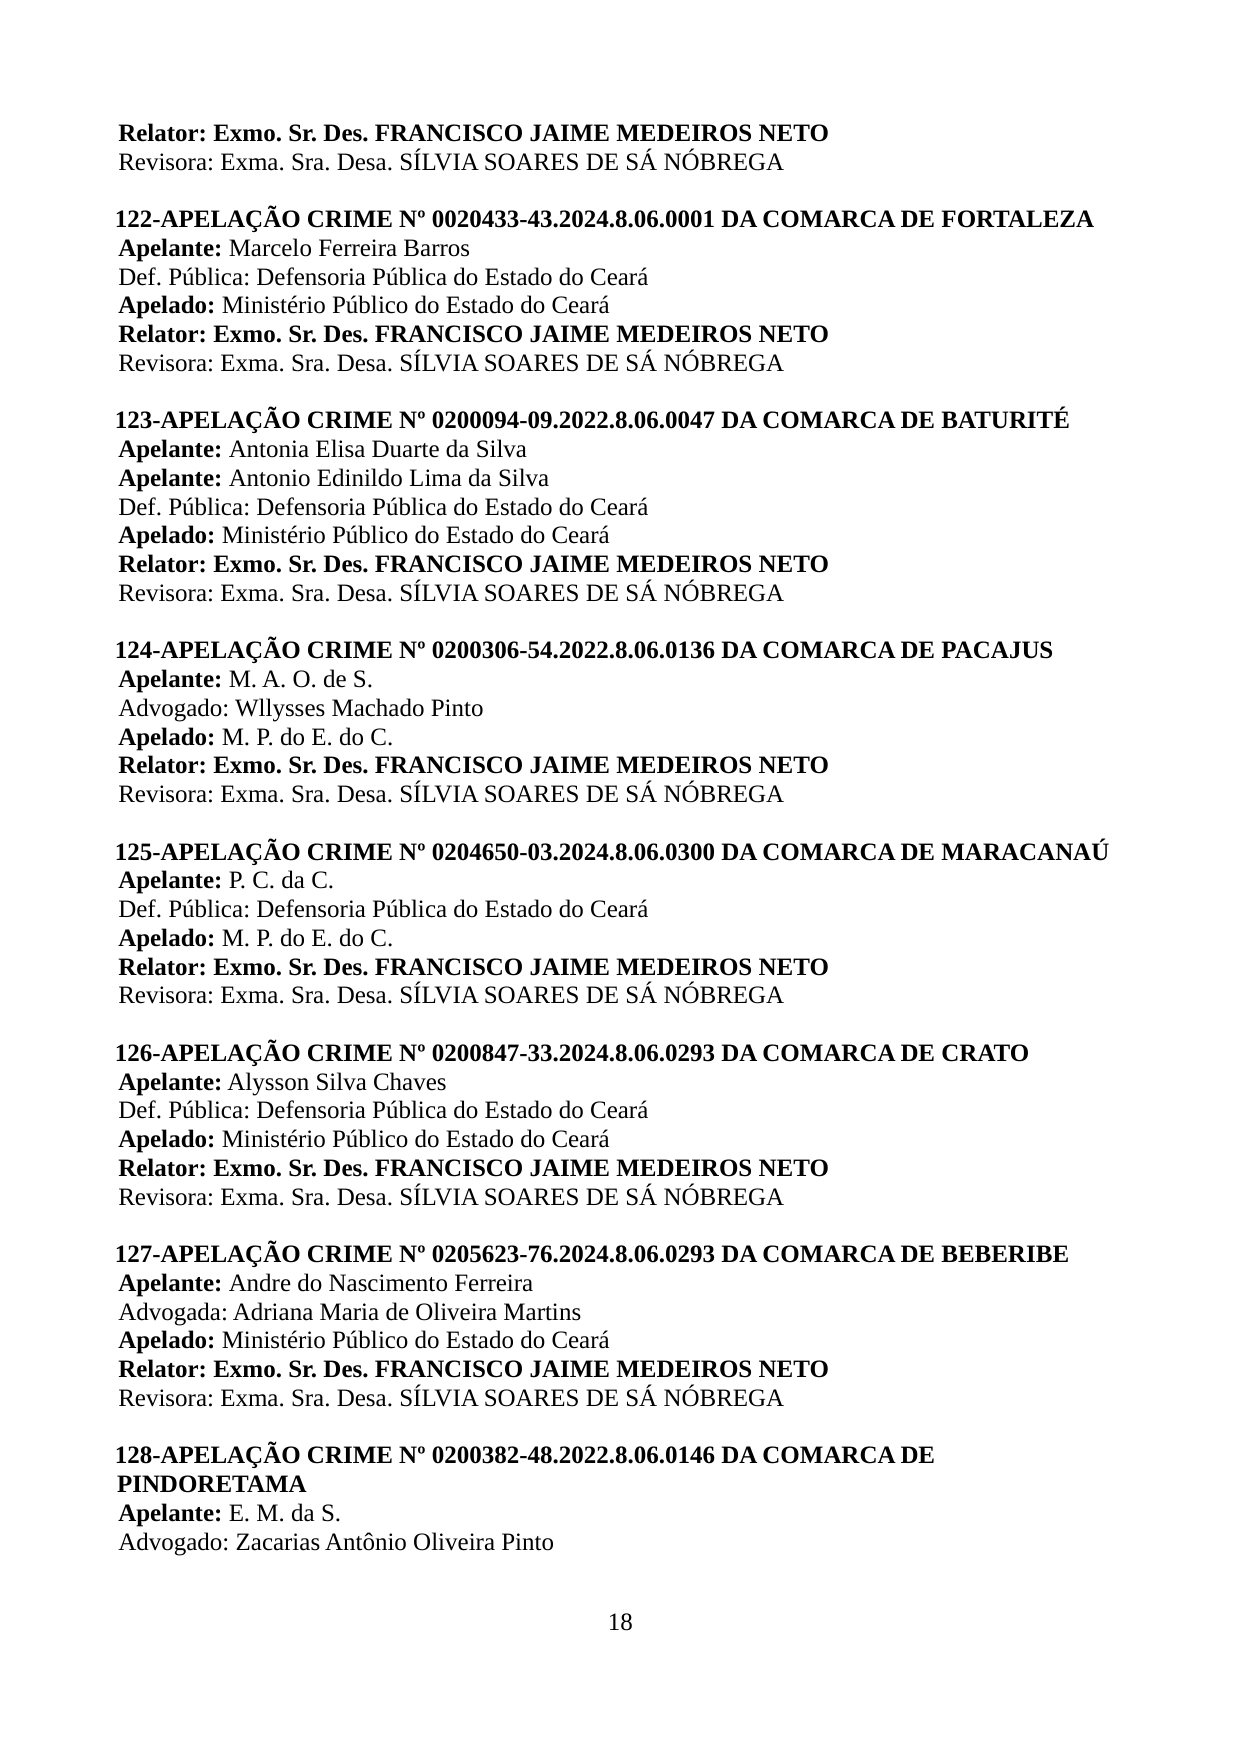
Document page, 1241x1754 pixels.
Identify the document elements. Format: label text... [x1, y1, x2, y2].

text Def. Pública: Defensoria Pública do Estado do Ceará [118, 894, 1122, 923]
text Apelante: Marcelo Ferreira Barros [118, 233, 1122, 262]
text 123-APELAÇÃO CRIME Nº 0200094-09.2022.8.06.0047 DA COMARCA DE BATURITÉ [114, 406, 1122, 434]
text Revisora: Exma. Sra. Desa. SÍLVIA SOARES DE SÁ NÓBREGA [118, 147, 1122, 176]
text Apelante: P. C. da C. [118, 866, 1122, 894]
text Revisora: Exma. Sra. Desa. SÍLVIA SOARES DE SÁ NÓBREGA [118, 1383, 1122, 1412]
text 122-APELAÇÃO CRIME Nº 0020433-43.2024.8.06.0001 DA COMARCA DE FORTALEZA [114, 204, 1122, 233]
text Apelante: M. A. O. de S. [118, 664, 1122, 693]
text Revisora: Exma. Sra. Desa. SÍLVIA SOARES DE SÁ NÓBREGA [118, 578, 1122, 607]
text Relator: Exmo. Sr. Des. FRANCISCO JAIME MEDEIROS NETO [118, 1354, 1122, 1383]
text 126-APELAÇÃO CRIME Nº 0200847-33.2024.8.06.0293 DA COMARCA DE CRATO [114, 1038, 1122, 1067]
text Apelante: Alysson Silva Chaves [118, 1067, 1122, 1096]
text Revisora: Exma. Sra. Desa. SÍLVIA SOARES DE SÁ NÓBREGA [118, 779, 1122, 808]
text Revisora: Exma. Sra. Desa. SÍLVIA SOARES DE SÁ NÓBREGA [118, 348, 1122, 377]
text Relator: Exmo. Sr. Des. FRANCISCO JAIME MEDEIROS NETO [118, 319, 1122, 348]
text 128-APELAÇÃO CRIME Nº 0200382-48.2022.8.06.0146 DA COMARCA DE PINDORETAMA [114, 1441, 1122, 1498]
text Apelado: M. P. do E. do C. [118, 923, 1122, 952]
text Apelado: Ministério Público do Estado do Ceará [118, 291, 1122, 319]
text Relator: Exmo. Sr. Des. FRANCISCO JAIME MEDEIROS NETO [118, 952, 1122, 981]
text Apelante: Antonia Elisa Duarte da Silva [118, 434, 1122, 463]
text Revisora: Exma. Sra. Desa. SÍLVIA SOARES DE SÁ NÓBREGA [118, 981, 1122, 1009]
text Relator: Exmo. Sr. Des. FRANCISCO JAIME MEDEIROS NETO [118, 118, 1122, 147]
text 125-APELAÇÃO CRIME Nº 0204650-03.2024.8.06.0300 DA COMARCA DE MARACANAÚ [114, 837, 1122, 866]
text Apelado: Ministério Público do Estado do Ceará [118, 1124, 1122, 1153]
text Def. Pública: Defensoria Pública do Estado do Ceará [118, 262, 1122, 291]
text Advogado: Zacarias Antônio Oliveira Pinto [118, 1527, 1122, 1556]
text Revisora: Exma. Sra. Desa. SÍLVIA SOARES DE SÁ NÓBREGA [118, 1182, 1122, 1211]
text Relator: Exmo. Sr. Des. FRANCISCO JAIME MEDEIROS NETO [118, 1153, 1122, 1182]
text Relator: Exmo. Sr. Des. FRANCISCO JAIME MEDEIROS NETO [118, 751, 1122, 779]
text Advogada: Adriana Maria de Oliveira Martins [118, 1297, 1122, 1326]
text Apelante: E. M. da S. [118, 1498, 1122, 1527]
text Apelante: Andre do Nascimento Ferreira [118, 1268, 1122, 1297]
text Apelado: Ministério Público do Estado do Ceará [118, 521, 1122, 549]
text Def. Pública: Defensoria Pública do Estado do Ceará [118, 492, 1122, 521]
text 127-APELAÇÃO CRIME Nº 0205623-76.2024.8.06.0293 DA COMARCA DE BEBERIBE [114, 1239, 1122, 1268]
text Relator: Exmo. Sr. Des. FRANCISCO JAIME MEDEIROS NETO [118, 549, 1122, 578]
text Apelado: M. P. do E. do C. [118, 722, 1122, 751]
text Apelante: Antonio Edinildo Lima da Silva [118, 463, 1122, 492]
text 124-APELAÇÃO CRIME Nº 0200306-54.2022.8.06.0136 DA COMARCA DE PACAJUS [114, 636, 1122, 664]
text Def. Pública: Defensoria Pública do Estado do Ceará [118, 1096, 1122, 1124]
text Advogado: Wllysses Machado Pinto [118, 693, 1122, 722]
text Apelado: Ministério Público do Estado do Ceará [118, 1326, 1122, 1354]
